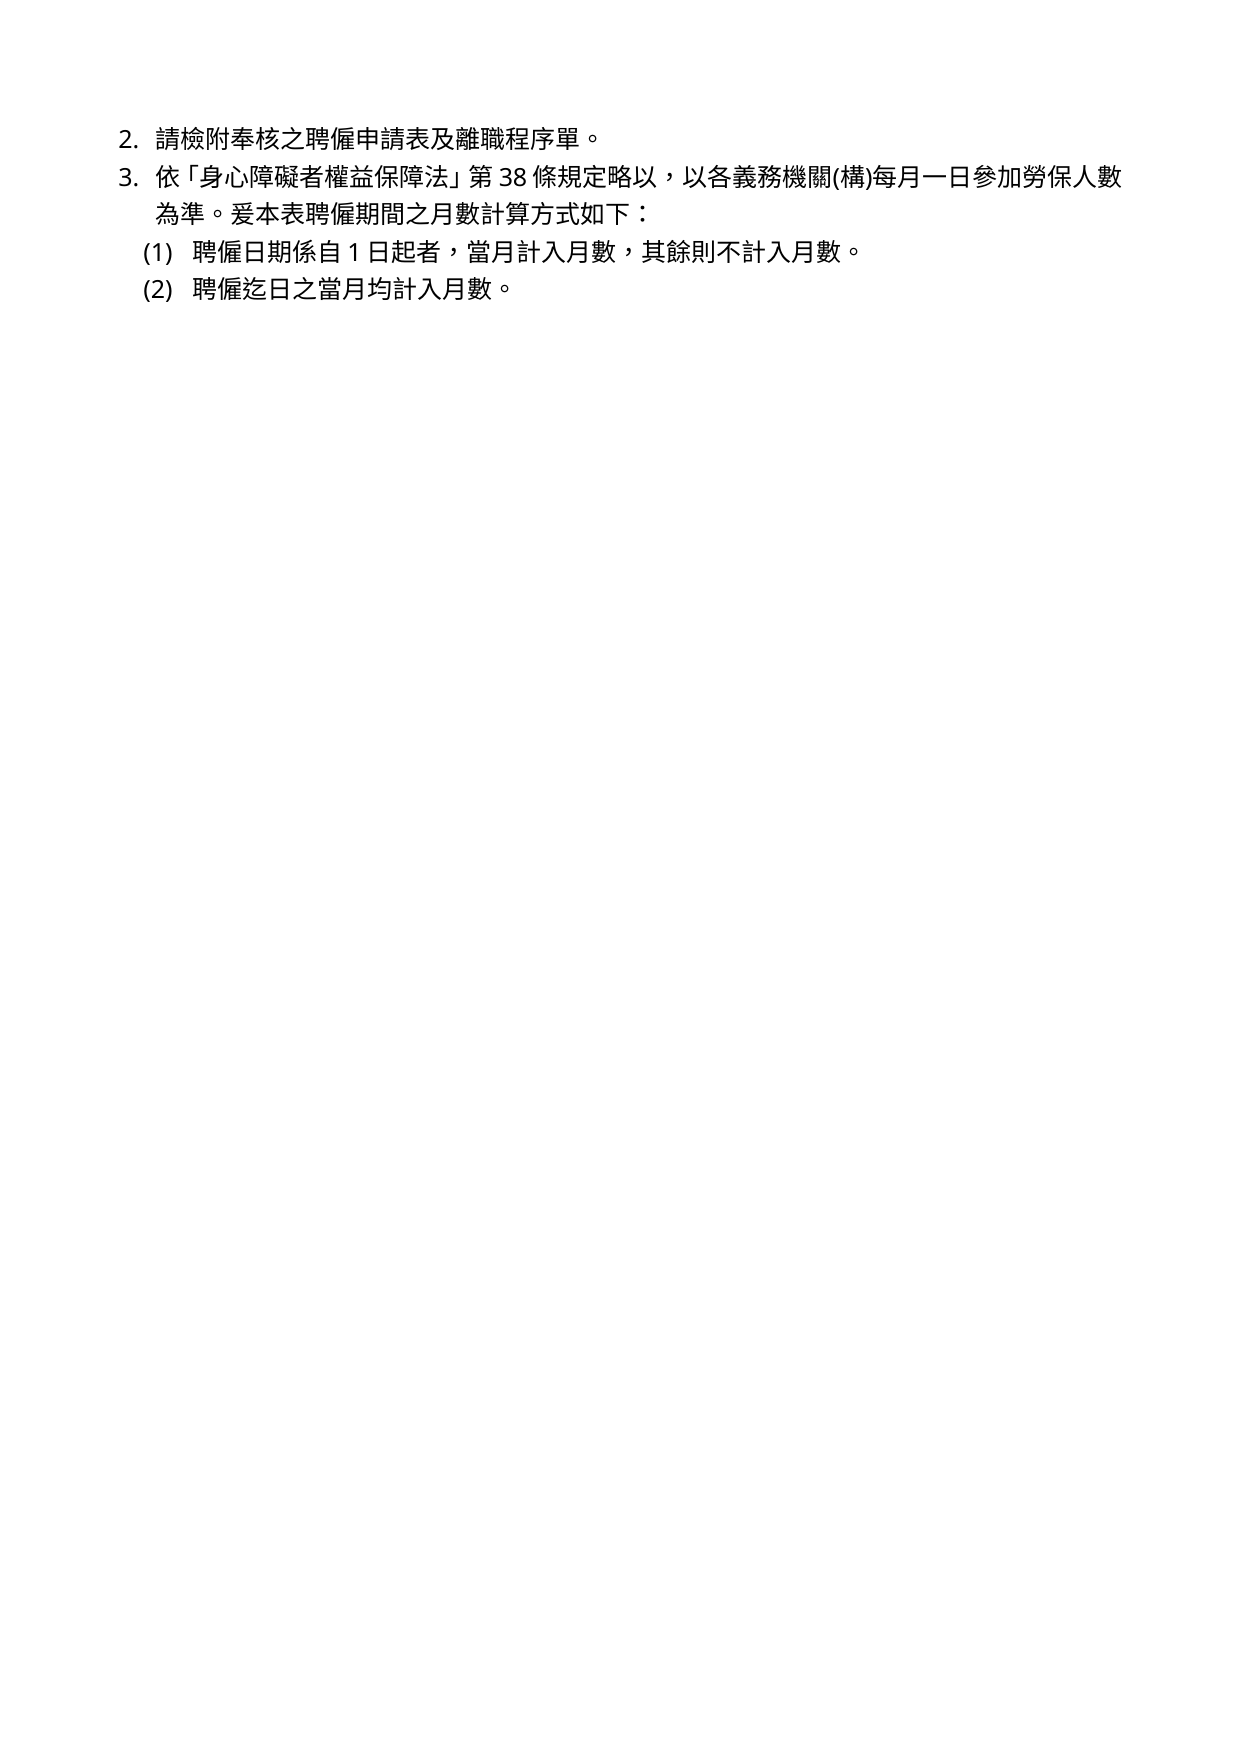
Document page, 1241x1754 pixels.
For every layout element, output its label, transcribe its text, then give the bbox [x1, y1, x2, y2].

list 聘僱迄日之當月均計入月數。 [143, 269, 1122, 306]
list 依「身心障礙者權益保障法」第38條規定略以，以各義務機關(構)每月一日參加勞保人數為準。爰本表聘僱期間之月數計算方式如下： [118, 156, 1122, 231]
list 請檢附奉核之聘僱申請表及離職程序單。 [118, 119, 1122, 156]
list 聘僱日期係自1日起者，當月計入月數，其餘則不計入月數。 [143, 231, 1122, 269]
